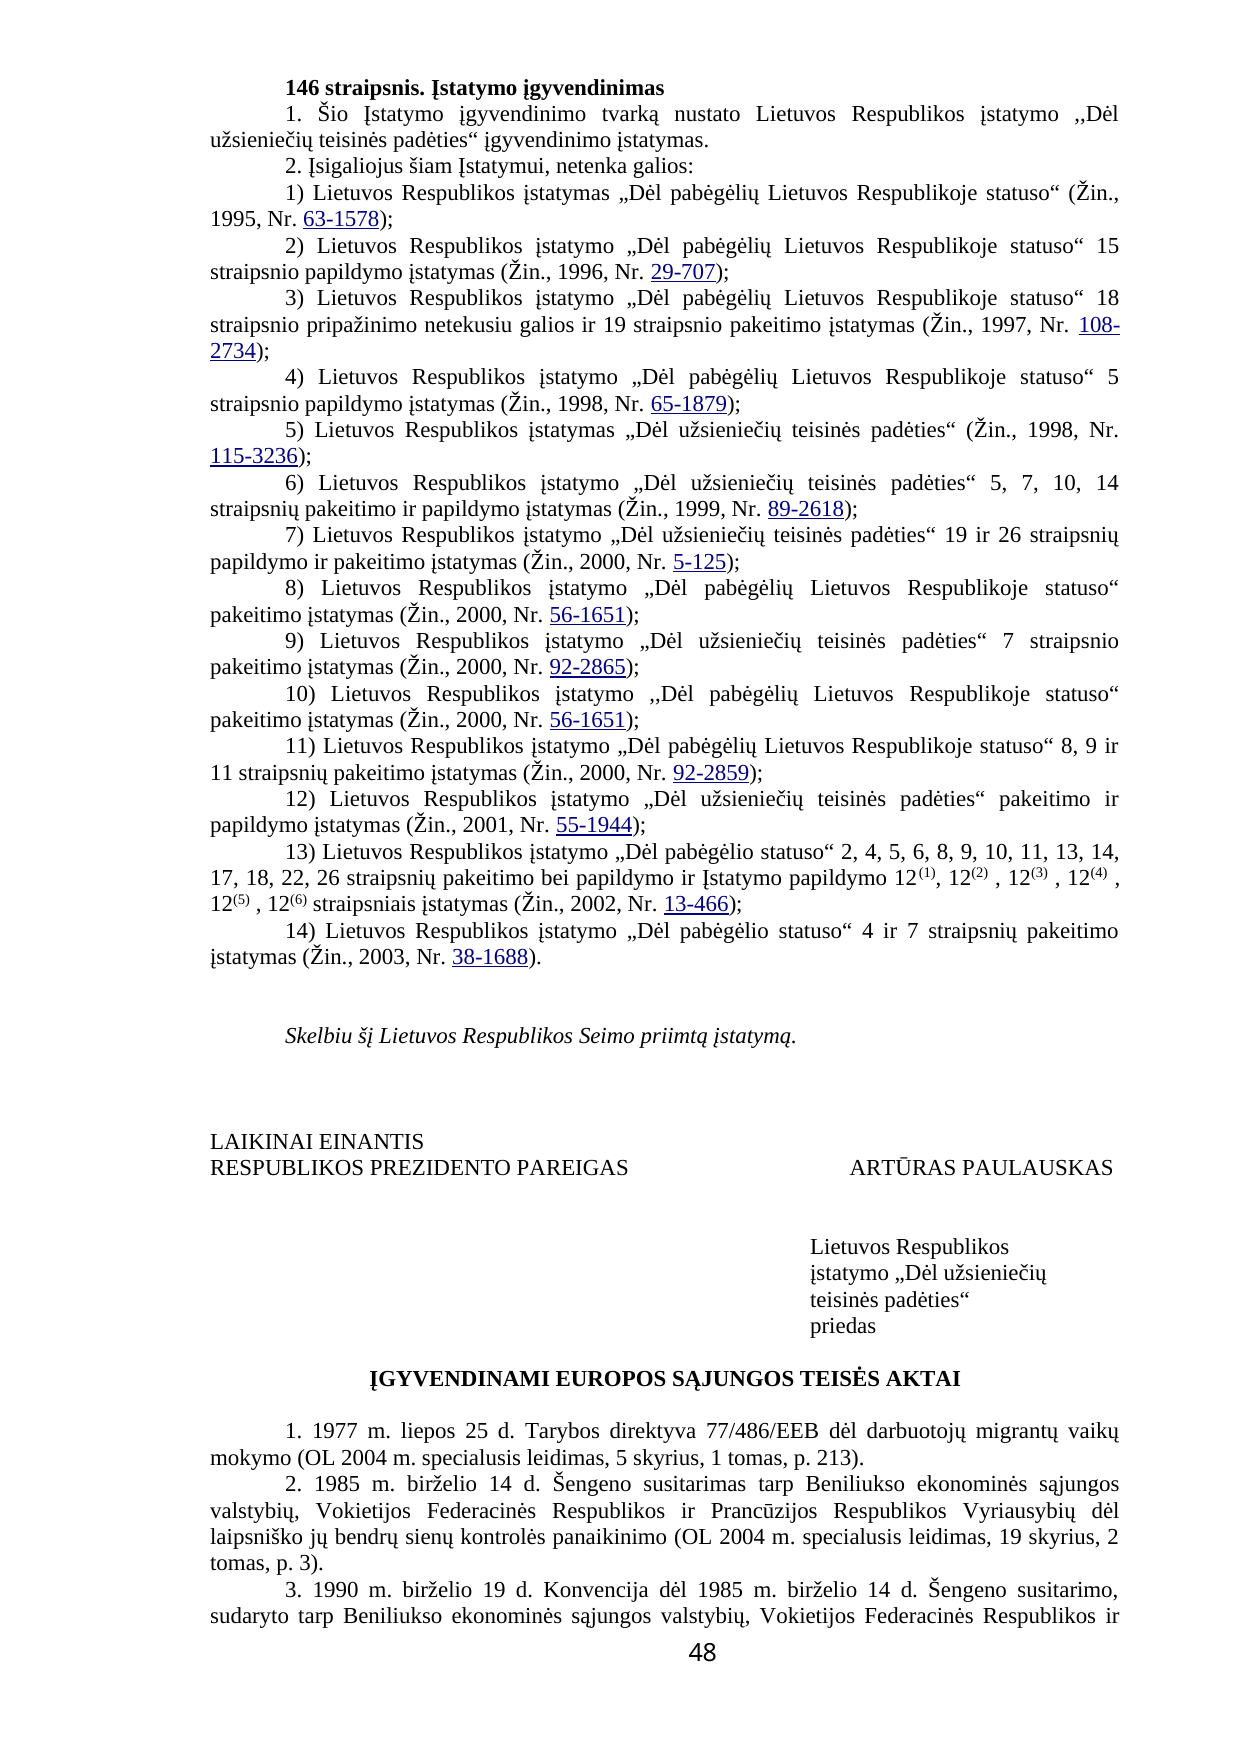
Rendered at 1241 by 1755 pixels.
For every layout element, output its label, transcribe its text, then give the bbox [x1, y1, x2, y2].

text 4) Lietuvos Respublikos įstatymo „Dėl pabėgėlių Lietuvos Respublikoje statuso“ 5 straipsnio papildymo įstatymas (Žin., 1998, Nr. 65-1879); [210, 363, 1120, 416]
text 12) Lietuvos Respublikos įstatymo „Dėl užsieniečių teisinės padėties“ pakeitimo ir papildymo įstatymas (Žin., 2001, Nr. 55-1944); [210, 785, 1120, 838]
text 1. Šio Įstatymo įgyvendinimo tvarką nustato Lietuvos Respublikos įstatymo ,,Dėl užsieniečių teisinės padėties“ įgyvendinimo įstatymas. [210, 100, 1120, 153]
text RESPUBLIKOS PREZIDENTO PAREIGAS ARTŪRAS PAULAUSKAS [210, 1154, 1120, 1180]
text 3) Lietuvos Respublikos įstatymo „Dėl pabėgėlių Lietuvos Respublikoje statuso“ 18 straipsnio pripažinimo netekusiu galios ir 19 straipsnio pakeitimo įstatymas (Žin., 1997, Nr. 108-2734); [210, 284, 1120, 363]
text 7) Lietuvos Respublikos įstatymo „Dėl užsieniečių teisinės padėties“ 19 ir 26 straipsnių papildymo ir pakeitimo įstatymas (Žin., 2000, Nr. 5-125); [210, 522, 1120, 574]
text 2) Lietuvos Respublikos įstatymo „Dėl pabėgėlių Lietuvos Respublikoje statuso“ 15 straipsnio papildymo įstatymas (Žin., 1996, Nr. 29-707); [210, 232, 1120, 284]
text 14) Lietuvos Respublikos įstatymo „Dėl pabėgėlio statuso“ 4 ir 7 straipsnių pakeitimo įstatymas (Žin., 2003, Nr. 38-1688). [210, 917, 1120, 969]
text 8) Lietuvos Respublikos įstatymo „Dėl pabėgėlių Lietuvos Respublikoje statuso“ pakeitimo įstatymas (Žin., 2000, Nr. 56-1651); [210, 574, 1120, 627]
text LAIKINAI EINANTIS [210, 1128, 1120, 1154]
text 1. 1977 m. liepos 25 d. Tarybos direktyva 77/486/EEB dėl darbuotojų migrantų vaikų mokymo (OL 2004 m. specialusis leidimas, 5 skyrius, 1 tomas, p. 213). [210, 1418, 1120, 1470]
text 3. 1990 m. birželio 19 d. Konvencija dėl 1985 m. birželio 14 d. Šengeno susitarimo, sudaryto tarp Beniliukso ekonominės sąjungos valstybių, Vokietijos Federacinės Respublikos ir [210, 1576, 1120, 1628]
subtitle įstatymo „Dėl užsieniečių [210, 1259, 1120, 1286]
text Skelbiu šį Lietuvos Respublikos Seimo priimtą įstatymą. [210, 1022, 1120, 1049]
text 10) Lietuvos Respublikos įstatymo ,,Dėl pabėgėlių Lietuvos Respublikoje statuso“ pakeitimo įstatymas (Žin., 2000, Nr. 56-1651); [210, 680, 1120, 732]
text 9) Lietuvos Respublikos įstatymo „Dėl užsieniečių teisinės padėties“ 7 straipsnio pakeitimo įstatymas (Žin., 2000, Nr. 92-2865); [210, 627, 1120, 680]
text 5) Lietuvos Respublikos įstatymas „Dėl užsieniečių teisinės padėties“ (Žin., 1998, Nr. 115-3236); [210, 416, 1120, 469]
text 2. 1985 m. birželio 14 d. Šengeno susitarimas tarp Beniliukso ekonominės sąjungos valstybių, Vokietijos Federacinės Respublikos ir Prancūzijos Respublikos Vyriausybių dėl laipsniško jų bendrų sienų kontrolės panaikinimo (OL 2004 m. specialusis leidimas, 19 skyrius, 2 tomas, p. 3). [210, 1470, 1120, 1576]
subtitle ĮGYVENDINAMI EUROPOS SĄJUNGOS TEISĖS AKTAI [210, 1365, 1120, 1391]
text 13) Lietuvos Respublikos įstatymo „Dėl pabėgėlio statuso“ 2, 4, 5, 6, 8, 9, 10, 11, 13, 14, 17, 18, 22, 26 straipsnių pakeitimo bei papildymo ir Įstatymo papildymo 12(1), 12(2) , 12(3) , 12(4) , 12(5) , 12(6) straipsniais įstatymas (Žin., 2002, Nr. 13-466); [210, 838, 1120, 917]
text 146 straipsnis. Įstatymo įgyvendinimas [210, 73, 1120, 100]
subtitle priedas [210, 1312, 1120, 1338]
text 6) Lietuvos Respublikos įstatymo „Dėl užsieniečių teisinės padėties“ 5, 7, 10, 14 straipsnių pakeitimo ir papildymo įstatymas (Žin., 1999, Nr. 89-2618); [210, 469, 1120, 522]
subtitle teisinės padėties“ [210, 1286, 1120, 1312]
text 2. Įsigaliojus šiam Įstatymui, netenka galios: [210, 153, 1120, 179]
subtitle Lietuvos Respublikos [810, 1233, 1120, 1259]
text 11) Lietuvos Respublikos įstatymo „Dėl pabėgėlių Lietuvos Respublikoje statuso“ 8, 9 ir 11 straipsnių pakeitimo įstatymas (Žin., 2000, Nr. 92-2859); [210, 732, 1120, 785]
text 1) Lietuvos Respublikos įstatymas „Dėl pabėgėlių Lietuvos Respublikoje statuso“ (Žin., 1995, Nr. 63-1578); [210, 179, 1120, 232]
